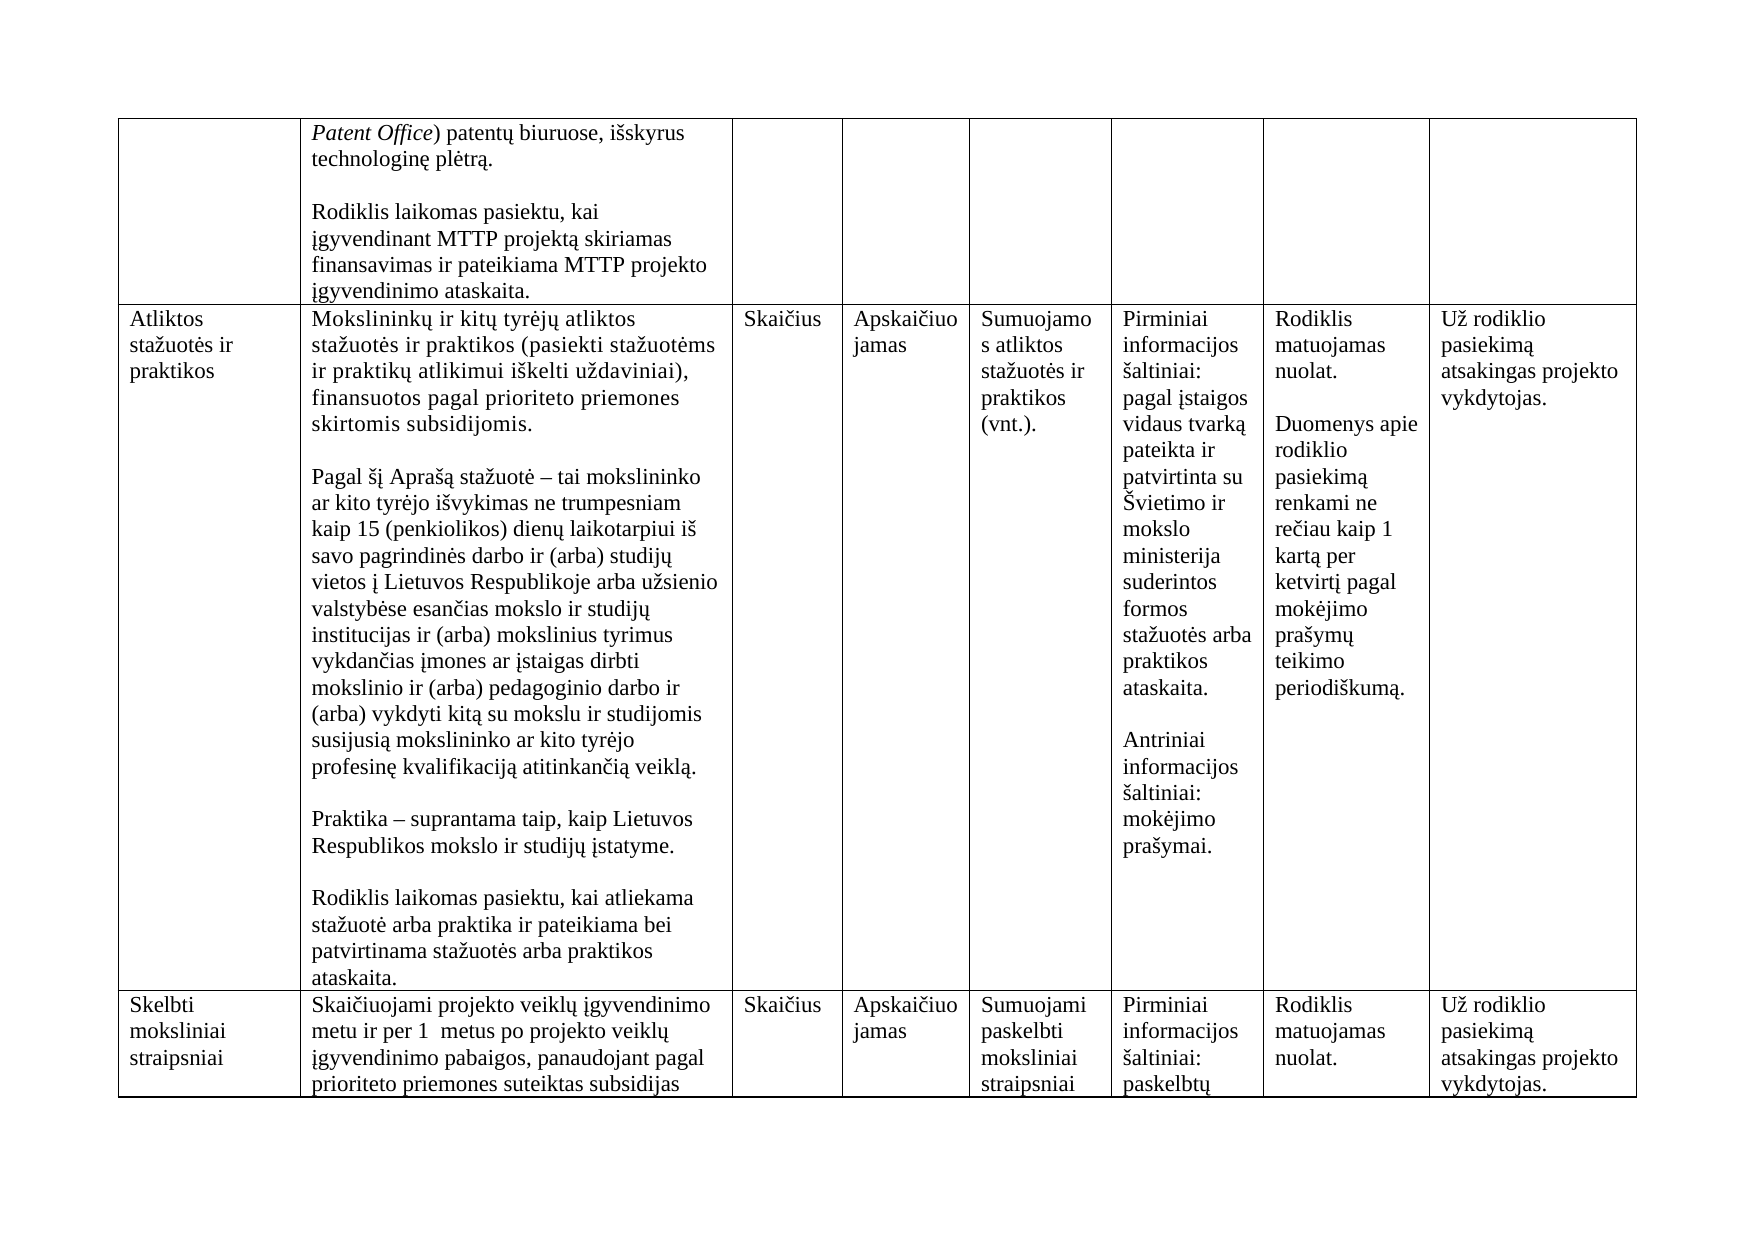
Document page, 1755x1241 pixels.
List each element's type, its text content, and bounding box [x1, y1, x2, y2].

table_cell [1430, 119, 1636, 304]
table_cell Pirminiai informacijos šaltiniai: paskelbtų [1112, 991, 1263, 1096]
table_cell Sumuojami paskelbti moksliniai straipsniai [970, 991, 1111, 1096]
table_cell Apskaičiuojamas [843, 991, 969, 1096]
table_cell Rodiklis matuojamas nuolat. Duomenys apie rodiklio pasiekimą renkami ne rečiau kaip 1 kartą per ketvirtį pagal mokėjimo prašymų teikimo periodiškumą. [1264, 305, 1429, 990]
table_cell Sumuojamos atliktos stažuotės ir praktikos (vnt.). [970, 305, 1111, 990]
table_cell [733, 119, 842, 304]
table_cell Rodiklis matuojamas nuolat. [1264, 991, 1429, 1096]
table_cell Skaičius [733, 305, 842, 990]
table_cell Pirminiai informacijos šaltiniai: pagal įstaigos vidaus tvarką pateikta ir patvirtinta su Švietimo ir mokslo ministerija suderintos formos stažuotės arba praktikos ataskaita. Antriniai informacijos šaltiniai: mokėjimo prašymai. [1112, 305, 1263, 990]
table_cell Už rodiklio pasiekimą atsakingas projekto vykdytojas. [1430, 991, 1636, 1096]
table_cell Patent Office) patentų biuruose, išskyrus technologinę plėtrą. Rodiklis laikomas pasiektu, kai įgyvendinant MTTP projektą skiriamas finansavimas ir pateikiama MTTP projekto įgyvendinimo ataskaita. [301, 119, 732, 304]
table_cell Skaičius [733, 991, 842, 1096]
table_cell [970, 119, 1111, 304]
table_cell Mokslininkų ir kitų tyrėjų atliktos stažuotės ir praktikos (pasiekti stažuotėms ir praktikų atlikimui iškelti uždaviniai), finansuotos pagal prioriteto priemones skirtomis subsidijomis. Pagal šį Aprašą stažuotė – tai mokslininko ar kito tyrėjo išvykimas ne trumpesniam kaip 15 (penkiolikos) dienų laikotarpiui iš savo pagrindinės darbo ir (arba) studijų vietos į Lietuvos Respublikoje arba užsienio valstybėse esančias mokslo ir studijų institucijas ir (arba) mokslinius tyrimus vykdančias įmones ar įstaigas dirbti mokslinio ir (arba) pedagoginio darbo ir (arba) vykdyti kitą su mokslu ir studijomis susijusią mokslininko ar kito tyrėjo profesinę kvalifikaciją atitinkančią veiklą. Praktika – suprantama taip, kaip Lietuvos Respublikos mokslo ir studijų įstatyme. Rodiklis laikomas pasiektu, kai atliekama stažuotė arba praktika ir pateikiama bei patvirtinama stažuotės arba praktikos ataskaita. [301, 305, 732, 990]
table_cell Skelbti moksliniai straipsniai [119, 991, 300, 1096]
table_cell Apskaičiuojamas [843, 305, 969, 990]
table_cell [843, 119, 969, 304]
table_cell [119, 119, 300, 304]
table_cell [1264, 119, 1429, 304]
table_cell Skaičiuojami projekto veiklų įgyvendinimo metu ir per 1 metus po projekto veiklų įgyvendinimo pabaigos, panaudojant pagal prioriteto priemones suteiktas subsidijas [301, 991, 732, 1096]
table_cell Atliktos stažuotės ir praktikos [119, 305, 300, 990]
table_cell [1112, 119, 1263, 304]
table_cell Už rodiklio pasiekimą atsakingas projekto vykdytojas. [1430, 305, 1636, 990]
